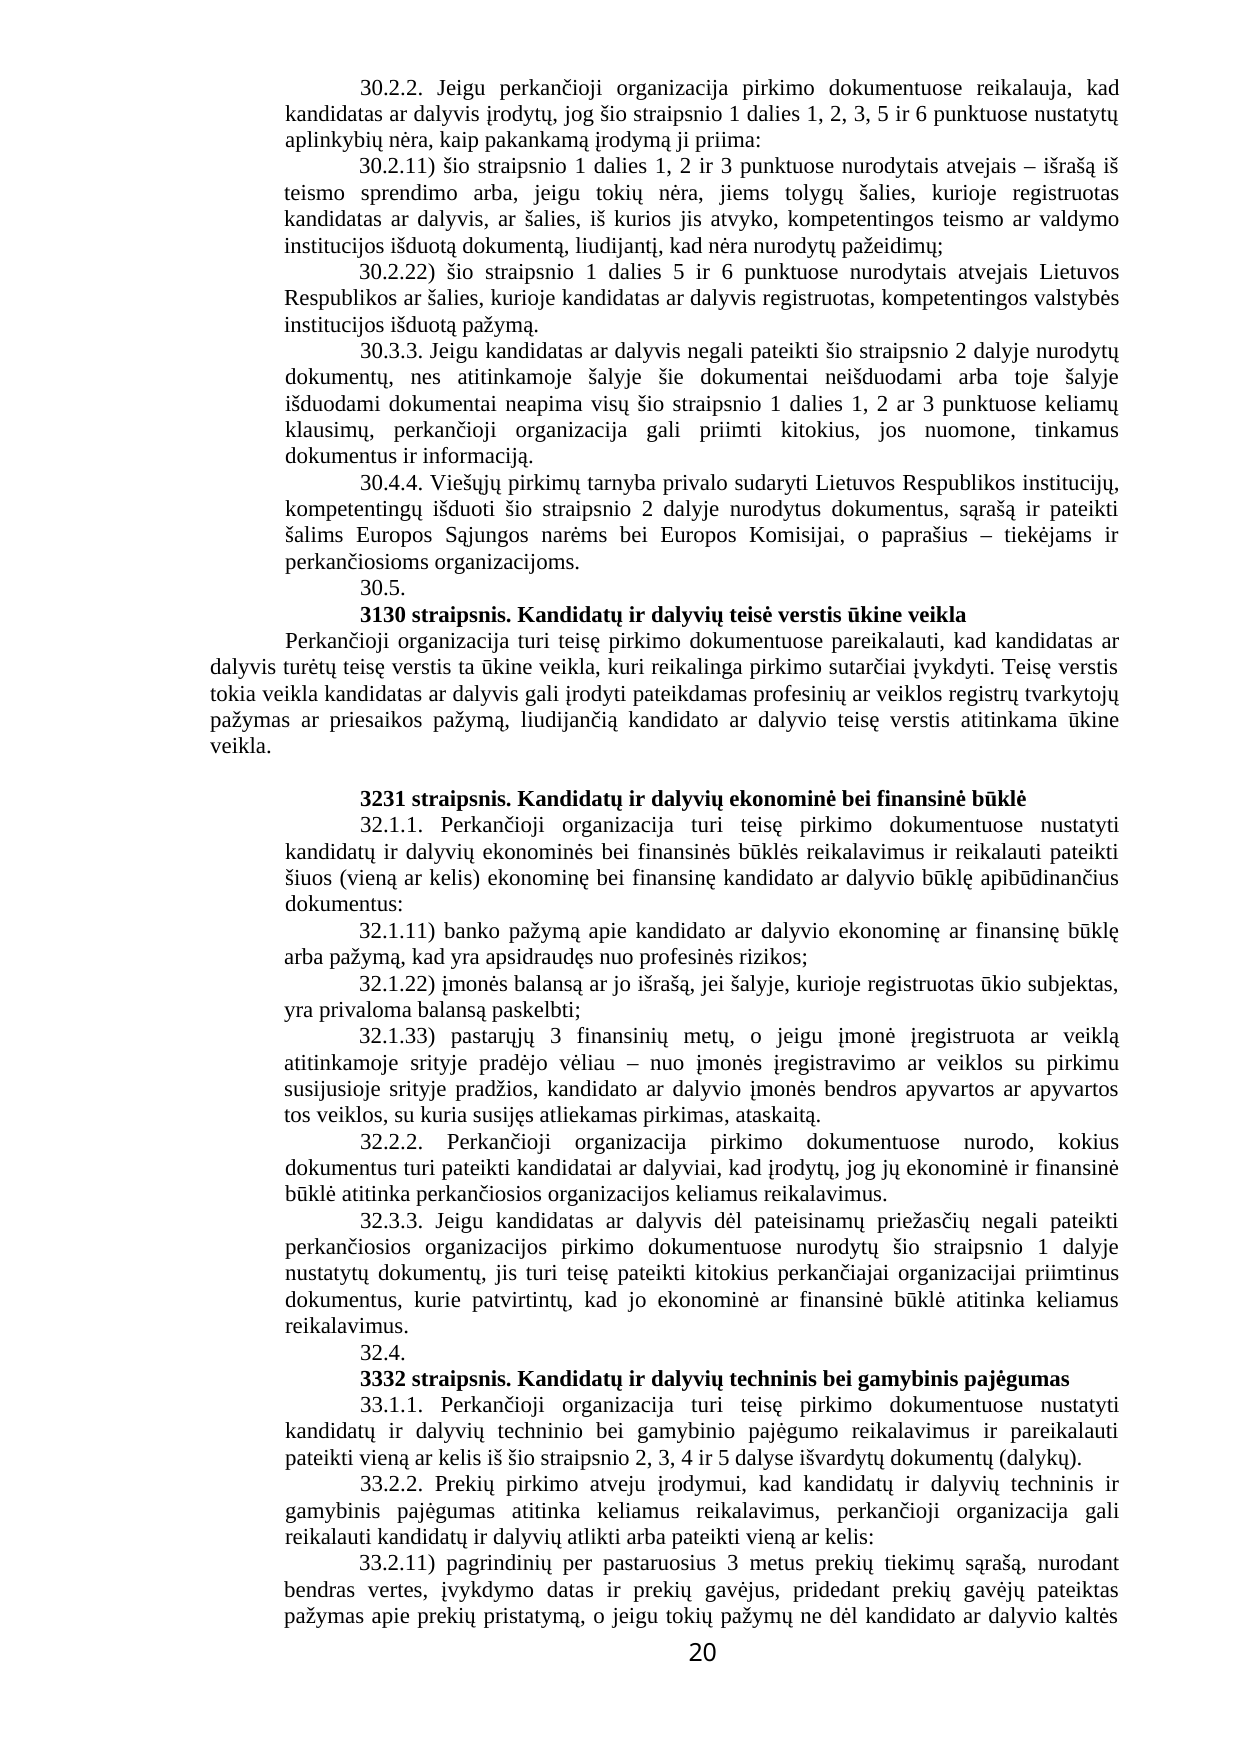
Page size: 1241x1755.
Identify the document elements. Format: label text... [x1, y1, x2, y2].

subtitle 2. Jeigu perkančioji organizacija pirkimo dokumentuose reikalauja, kad kandidatas ar dalyvis įrodytų, jog šio straipsnio 1 dalies 1, 2, 3, 5 ir 6 punktuose nustatytų aplinkybių nėra, kaip pakankamą įrodymą ji priima: [210, 73, 1120, 153]
subtitle 1) šio straipsnio 1 dalies 1, 2 ir 3 punktuose nurodytais atvejais – išrašą iš teismo sprendimo arba, jeigu tokių nėra, jiems tolygų šalies, kurioje registruotas kandidatas ar dalyvis, ar šalies, iš kurios jis atvyko, kompetentingos teismo ar valdymo institucijos išduotą dokumentą, liudijantį, kad nėra nurodytų pažeidimų; [210, 153, 1120, 258]
subtitle 3. Jeigu kandidatas ar dalyvis negali pateikti šio straipsnio 2 dalyje nurodytų dokumentų, nes atitinkamoje šalyje šie dokumentai neišduodami arba toje šalyje išduodami dokumentai neapima visų šio straipsnio 1 dalies 1, 2 ar 3 punktuose keliamų klausimų, perkančioji organizacija gali priimti kitokius, jos nuomone, tinkamus dokumentus ir informaciją. [210, 337, 1120, 469]
text Perkančioji organizacija turi teisę pirkimo dokumentuose pareikalauti, kad kandidatas ar dalyvis turėtų teisę verstis ta ūkine veikla, kuri reikalinga pirkimo sutarčiai įvykdyti. Teisę verstis tokia veikla kandidatas ar dalyvis gali įrodyti pateikdamas profesinių ar veiklos registrų tvarkytojų pažymas ar priesaikos pažymą, liudijančią kandidato ar dalyvio teisę verstis atitinkama ūkine veikla. [210, 627, 1120, 759]
subtitle 1. Perkančioji organizacija turi teisę pirkimo dokumentuose nustatyti kandidatų ir dalyvių ekonominės bei finansinės būklės reikalavimus ir reikalauti pateikti šiuos (vieną ar kelis) ekonominę bei finansinę kandidato ar dalyvio būklę apibūdinančius dokumentus: [210, 811, 1120, 917]
subtitle 1) pagrindinių per pastaruosius 3 metus prekių tiekimų sąrašą, nurodant bendras vertes, įvykdymo datas ir prekių gavėjus, pridedant prekių gavėjų pateiktas pažymas apie prekių pristatymą, o jeigu tokių pažymų ne dėl kandidato ar dalyvio kaltės [210, 1549, 1120, 1628]
subtitle 2. Prekių pirkimo atveju įrodymui, kad kandidatų ir dalyvių techninis ir gamybinis pajėgumas atitinka keliamus reikalavimus, perkančioji organizacija gali reikalauti kandidatų ir dalyvių atlikti arba pateikti vieną ar kelis: [210, 1470, 1120, 1549]
subtitle 3) pastarųjų 3 finansinių metų, o jeigu įmonė įregistruota ar veiklą atitinkamoje srityje pradėjo vėliau – nuo įmonės įregistravimo ar veiklos su pirkimu susijusioje srityje pradžios, kandidato ar dalyvio įmonės bendros apyvartos ar apyvartos tos veiklos, su kuria susijęs atliekamas pirkimas, ataskaitą. [210, 1022, 1120, 1128]
subtitle 3. Jeigu kandidatas ar dalyvis dėl pateisinamų priežasčių negali pateikti perkančiosios organizacijos pirkimo dokumentuose nurodytų šio straipsnio 1 dalyje nustatytų dokumentų, jis turi teisę pateikti kitokius perkančiajai organizacijai priimtinus dokumentus, kurie patvirtintų, kad jo ekonominė ar finansinė būklė atitinka keliamus reikalavimus. [210, 1207, 1120, 1338]
subtitle 32 straipsnis. Kandidatų ir dalyvių techninis bei gamybinis pajėgumas [210, 1365, 1120, 1391]
subtitle 2) įmonės balansą ar jo išrašą, jei šalyje, kurioje registruotas ūkio subjektas, yra privaloma balansą paskelbti; [210, 969, 1120, 1022]
subtitle 1) banko pažymą apie kandidato ar dalyvio ekonominę ar finansinę būklę arba pažymą, kad yra apsidraudęs nuo profesinės rizikos; [210, 917, 1120, 969]
subtitle 30 straipsnis. Kandidatų ir dalyvių teisė verstis ūkine veikla [210, 601, 1120, 627]
subtitle 1. Perkančioji organizacija turi teisę pirkimo dokumentuose nustatyti kandidatų ir dalyvių techninio bei gamybinio pajėgumo reikalavimus ir pareikalauti pateikti vieną ar kelis iš šio straipsnio 2, 3, 4 ir 5 dalyse išvardytų dokumentų (dalykų). [210, 1391, 1120, 1470]
subtitle 4. Viešųjų pirkimų tarnyba privalo sudaryti Lietuvos Respublikos institucijų, kompetentingų išduoti šio straipsnio 2 dalyje nurodytus dokumentus, sąrašą ir pateikti šalims Europos Sąjungos narėms bei Europos Komisijai, o paprašius – tiekėjams ir perkančiosioms organizacijoms. [210, 469, 1120, 574]
subtitle 31 straipsnis. Kandidatų ir dalyvių ekonominė bei finansinė būklė [210, 785, 1120, 811]
subtitle 2. Perkančioji organizacija pirkimo dokumentuose nurodo, kokius dokumentus turi pateikti kandidatai ar dalyviai, kad įrodytų, jog jų ekonominė ir finansinė būklė atitinka perkančiosios organizacijos keliamus reikalavimus. [210, 1128, 1120, 1207]
subtitle 2) šio straipsnio 1 dalies 5 ir 6 punktuose nurodytais atvejais Lietuvos Respublikos ar šalies, kurioje kandidatas ar dalyvis registruotas, kompetentingos valstybės institucijos išduotą pažymą. [210, 258, 1120, 337]
